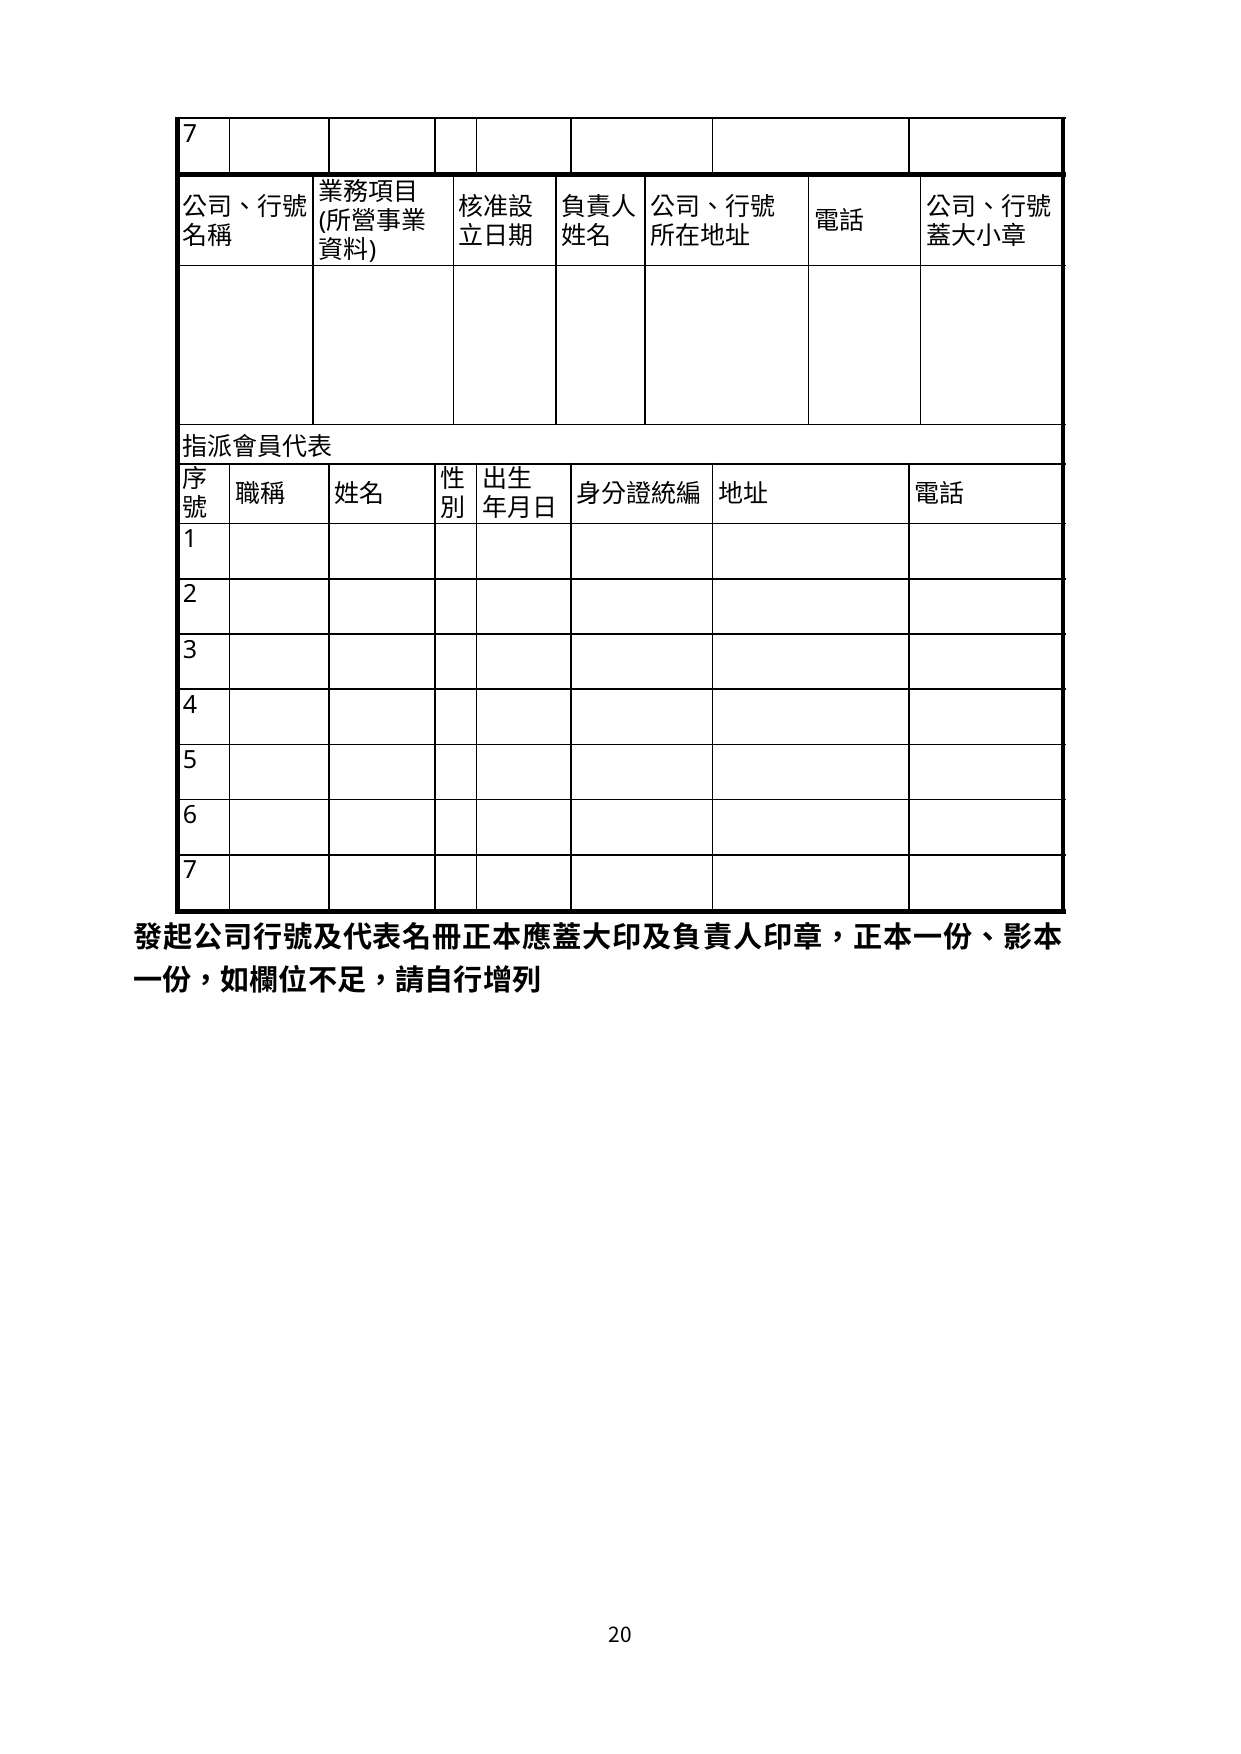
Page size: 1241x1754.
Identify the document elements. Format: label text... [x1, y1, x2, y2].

table_cell [436, 800, 476, 854]
table_cell 7 [180, 856, 229, 909]
table_cell [572, 800, 712, 854]
table_cell 業務項目(所營事業資料) [314, 177, 453, 264]
table_cell [572, 524, 712, 578]
table_cell [230, 580, 328, 633]
table_cell [572, 745, 712, 799]
table_cell [477, 745, 570, 799]
table_cell 電話 [910, 465, 1061, 523]
table_cell [713, 635, 908, 688]
table_cell [230, 856, 328, 909]
table_cell [713, 856, 908, 909]
table_cell [910, 580, 1061, 633]
table_cell [436, 119, 476, 172]
table_cell 7 [180, 119, 229, 172]
table_cell [477, 119, 570, 172]
table_cell 3 [180, 635, 229, 688]
table_cell 負責人 姓名 [557, 177, 644, 264]
table_cell [330, 119, 434, 172]
table_cell [572, 856, 712, 909]
table_cell [330, 635, 434, 688]
table_cell [436, 856, 476, 909]
table_cell [557, 266, 644, 424]
table_cell [713, 524, 908, 578]
table_cell 出生 年月日 [477, 465, 570, 523]
table_cell [436, 580, 476, 633]
table_cell [572, 690, 712, 743]
table_cell [572, 580, 712, 633]
table_cell 公司、行號 所在地址 [646, 177, 808, 264]
table_cell 核准設立日期 [454, 177, 555, 264]
table_cell [314, 266, 453, 424]
table_cell 性別 [436, 465, 476, 523]
table_cell [230, 690, 328, 743]
table_cell [230, 745, 328, 799]
table_cell [910, 856, 1061, 909]
table_cell [910, 690, 1061, 743]
table_cell [230, 524, 328, 578]
table_cell [921, 266, 1061, 424]
table_cell 公司、行號 蓋大小章 [921, 177, 1061, 264]
table_cell [330, 690, 434, 743]
table_cell [713, 690, 908, 743]
table_cell [477, 856, 570, 909]
table_cell [713, 745, 908, 799]
text 發起公司行號及代表名冊正本應蓋大印及負責人印章，正本一份、影本一份，如欄位不足，請自行增列 [133, 914, 1063, 998]
table_cell [436, 524, 476, 578]
table_cell [330, 800, 434, 854]
table_cell 職稱 [230, 465, 328, 523]
table_cell [910, 635, 1061, 688]
table_cell 姓名 [330, 465, 434, 523]
table_cell [572, 635, 712, 688]
table_cell [910, 800, 1061, 854]
table_cell 6 [180, 800, 229, 854]
table_cell [713, 580, 908, 633]
table_cell [572, 119, 712, 172]
table_cell [330, 524, 434, 578]
table_cell [809, 266, 920, 424]
table_cell [713, 800, 908, 854]
table_cell [330, 745, 434, 799]
table_cell [477, 635, 570, 688]
table_cell 4 [180, 690, 229, 743]
table_cell [330, 856, 434, 909]
table_cell [230, 800, 328, 854]
table_cell [454, 266, 555, 424]
table_cell [230, 119, 328, 172]
table_cell 地址 [713, 465, 908, 523]
table_cell [477, 580, 570, 633]
table_cell [477, 524, 570, 578]
table_cell [436, 635, 476, 688]
table_cell [330, 580, 434, 633]
table_cell [436, 745, 476, 799]
table_cell [436, 690, 476, 743]
table_cell 1 [180, 524, 229, 578]
table_cell [713, 119, 908, 172]
table_cell [910, 745, 1061, 799]
table_cell [910, 119, 1061, 172]
table_cell [180, 266, 312, 424]
table_cell [477, 690, 570, 743]
table_cell 電話 [809, 177, 920, 264]
table_cell 5 [180, 745, 229, 799]
table_cell [477, 800, 570, 854]
table_cell [230, 635, 328, 688]
table_cell 2 [180, 580, 229, 633]
table_cell [646, 266, 808, 424]
table_cell 指派會員代表 [180, 425, 1061, 463]
table_cell 序號 [180, 465, 229, 523]
table_cell [910, 524, 1061, 578]
table_cell 公司、行號 名稱 [180, 177, 312, 264]
table_cell 身分證統編 [572, 465, 712, 523]
